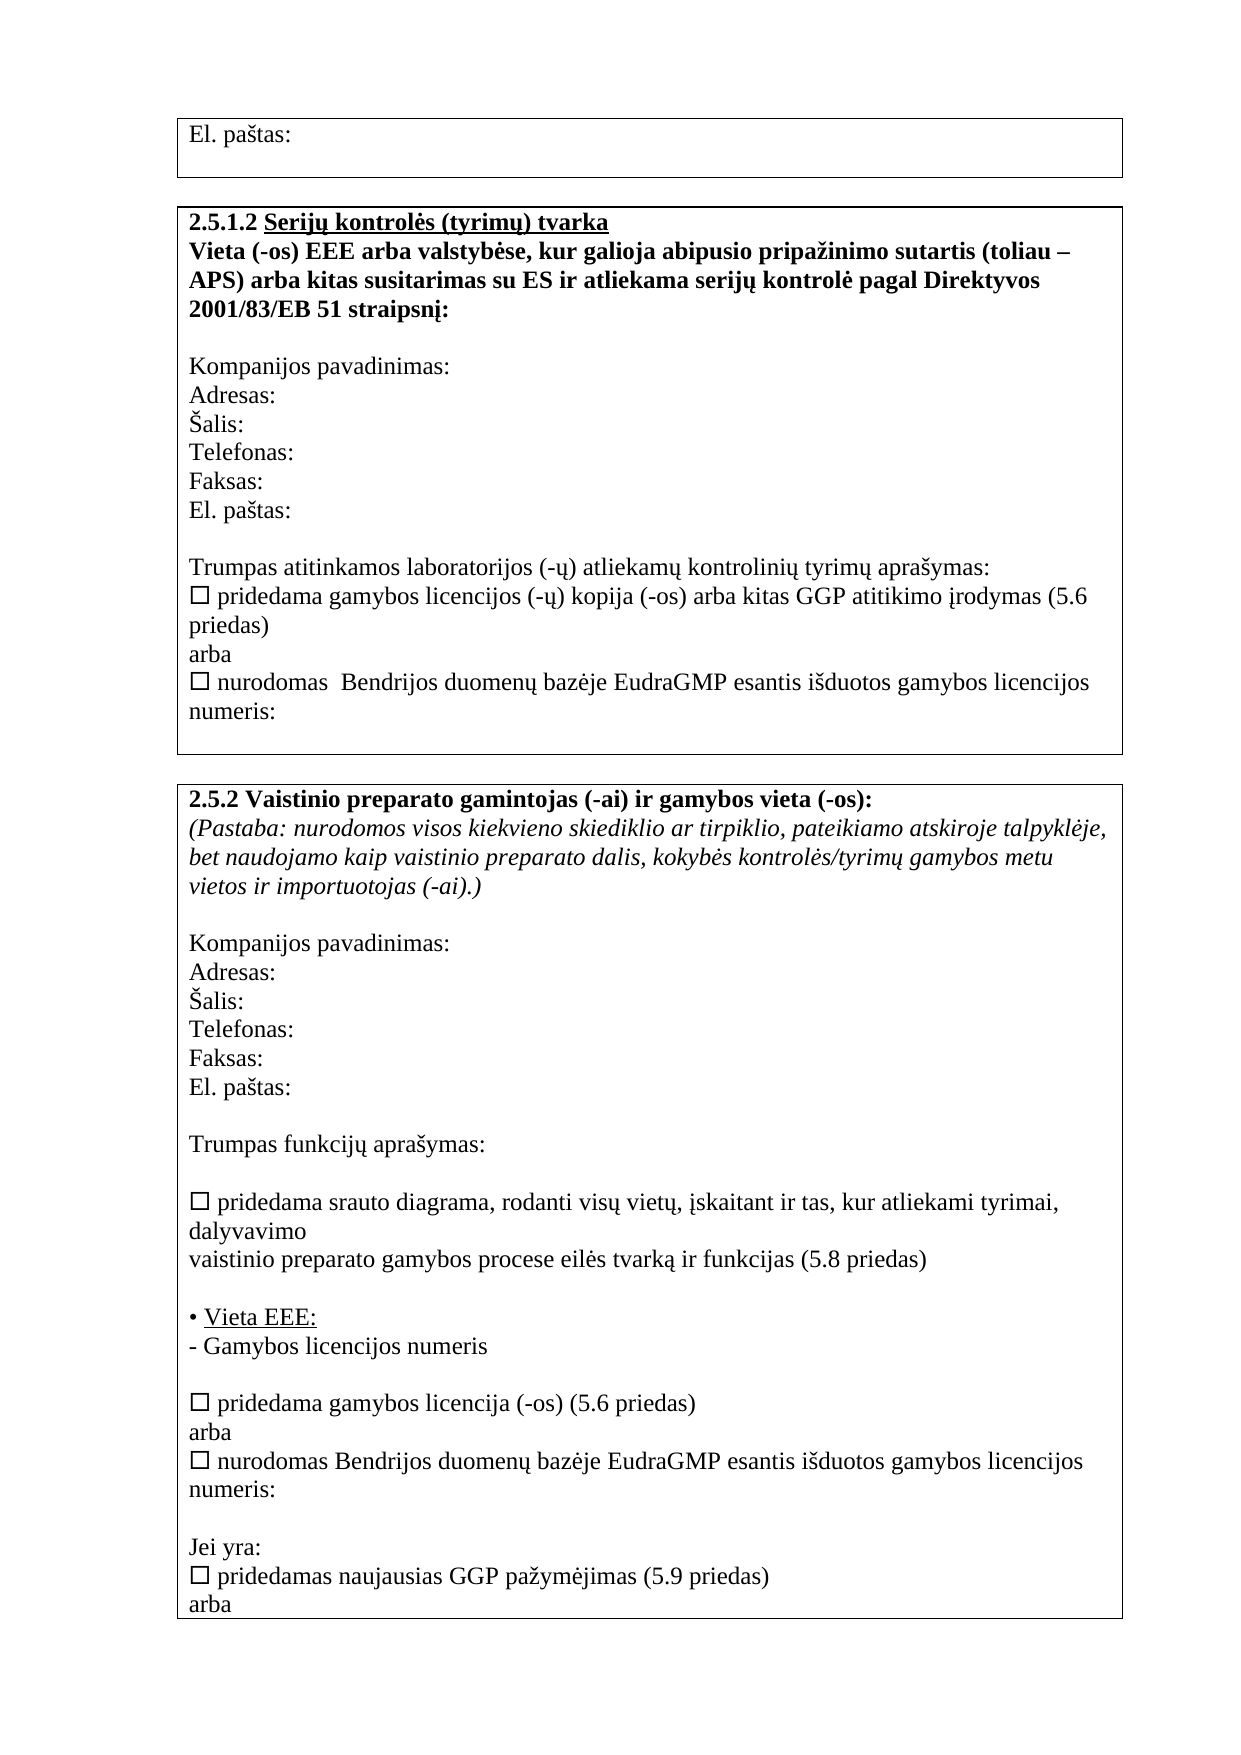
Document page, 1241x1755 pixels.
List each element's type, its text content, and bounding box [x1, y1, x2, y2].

table_header El. paštas: [178, 119, 1122, 177]
table_header 2.5.2 Vaistinio preparato gamintojas (-ai) ir gamybos vieta (-os): (Pastaba: nurodomos visos kiekvieno skiediklio ar tirpiklio, pateikiamo atskiroje talpyklėje, bet naudojamo kaip vaistinio preparato dalis, kokybės kontrolės/tyrimų gamybos metu vietos ir importuotojas (-ai).) Kompanijos pavadinimas: Adresas: Šalis: Telefonas: Faksas: El. paštas: Trumpas funkcijų aprašymas: [] pridedama srauto diagrama, rodanti visų vietų, įskaitant ir tas, kur atliekami tyrimai, dalyvavimo vaistinio preparato gamybos procese eilės tvarką ir funkcijas (5.8 priedas) • Vieta EEE: - Gamybos licencijos numeris [] pridedama gamybos licencija (-os) (5.6 priedas) arba [] nurodomas Bendrijos duomenų bazėje EudraGMP esantis išduotos gamybos licencijos numeris: Jei yra: [] pridedamas naujausias GGP pažymėjimas (5.9 priedas) arba [] nurodomas Bendrijos duomenų bazėje EudraGMP esantis GGP pažymėjimo numeris: - Kvalifikuoto asmens pavardė: (jei nenurodyta gamybos licencijoje) [178, 785, 1122, 1618]
table_header 2.5.1.2 Serijų kontrolės (tyrimų) tvarka Vieta (-os) EEE arba valstybėse, kur galioja abipusio pripažinimo sutartis (toliau – APS) arba kitas susitarimas su ES ir atliekama serijų kontrolė pagal Direktyvos 2001/83/EB 51 straipsnį: Kompanijos pavadinimas: Adresas: Šalis: Telefonas: Faksas: El. paštas: Trumpas atitinkamos laboratorijos (-ų) atliekamų kontrolinių tyrimų aprašymas: [] pridedama gamybos licencijos (-ų) kopija (-os) arba kitas GGP atitikimo įrodymas (5.6 priedas) arba [] nurodomas Bendrijos duomenų bazėje EudraGMP esantis išduotos gamybos licencijos numeris: [178, 208, 1122, 754]
